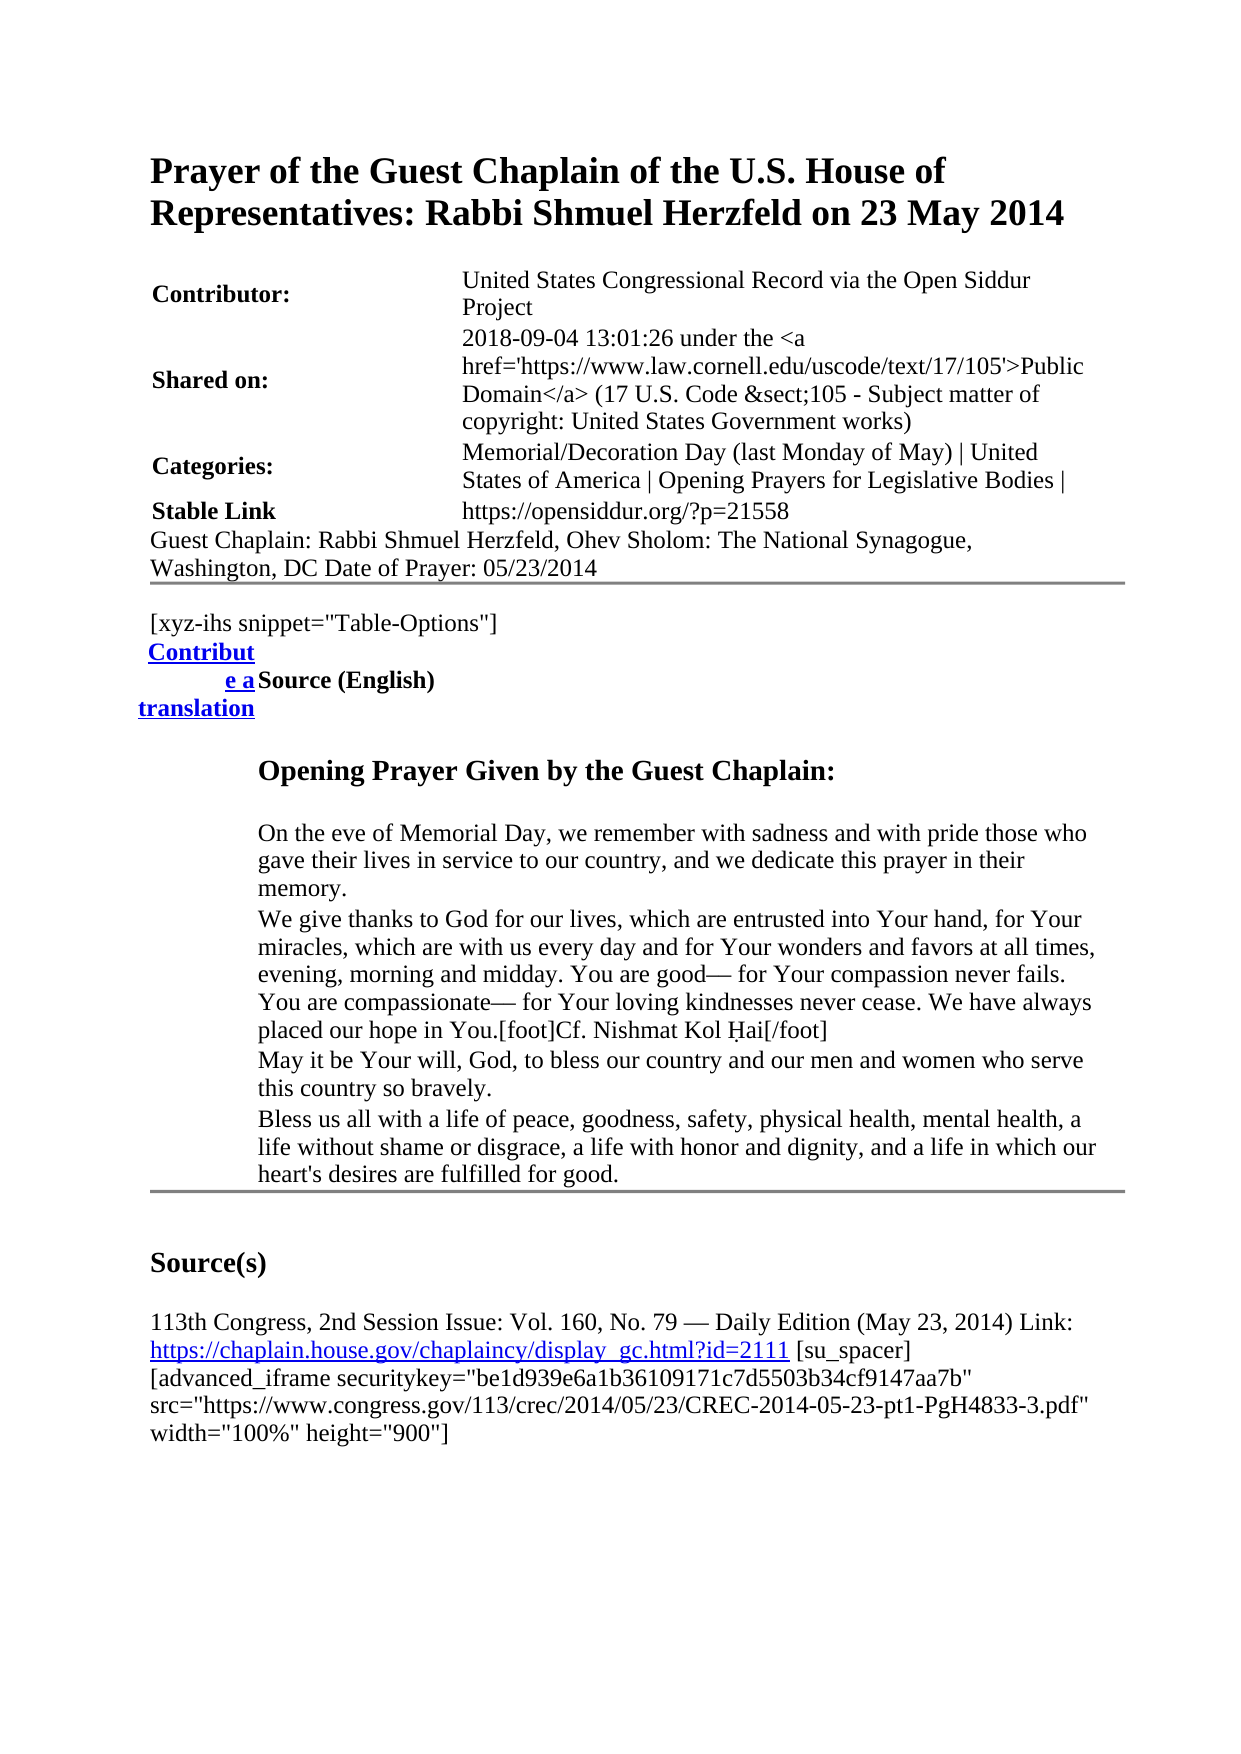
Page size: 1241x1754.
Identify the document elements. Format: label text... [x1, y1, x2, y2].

table_header Contribute a translation [135, 637, 256, 723]
table_header Source (English) [256, 637, 1105, 723]
table_cell We give thanks to God for our lives, which are entrusted into Your hand, for Your miracles, which are with us every day and for Your wonders and favors at all times, evening, morning and midday. You are good–– for Your compassion never fails. You are compassionate–– for Your loving kindnesses never cease. We have always placed our hope in You.[foot]Cf. Nishmat Kol Ḥai[/foot] [256, 904, 1105, 1045]
table_cell Opening Prayer Given by the Guest Chaplain: [256, 723, 1105, 817]
table_cell Memorial/Decoration Day (last Monday of May) | United States of America | Opening Prayers for Legislative Bodies | [460, 437, 1090, 495]
text Guest Chaplain: Rabbi Shmuel Herzfeld, Ohev Sholom: The National Synagogue, Washington, DC Date of Prayer: 05/23/2014 [150, 526, 1090, 581]
table_cell https://opensiddur.org/?p=21558 [460, 495, 1090, 526]
subtitle Prayer of the Guest Chaplain of the U.S. House of Representatives: Rabbi Shmuel Herzfeld on 23 May 2014 [150, 150, 1090, 233]
table_header Contributor: [150, 264, 460, 323]
table_cell [135, 904, 256, 1045]
table_cell Categories: [150, 437, 460, 495]
table_cell [135, 817, 256, 903]
table_cell Stable Link [150, 495, 460, 526]
table_header United States Congressional Record via the Open Siddur Project [460, 264, 1090, 323]
table_cell On the eve of Memorial Day, we remember with sadness and with pride those who gave their lives in service to our country, and we dedicate this prayer in their memory. [256, 817, 1105, 903]
table_cell Bless us all with a life of peace, goodness, safety, physical health, mental health, a life without shame or disgrace, a life with honor and dignity, and a life in which our heart's desires are fulfilled for good. [256, 1104, 1105, 1189]
subtitle Source(s) [150, 1247, 1090, 1279]
table_cell [135, 1045, 256, 1104]
table_cell 2018-09-04 13:01:26 under the <a href='https://www.law.cornell.edu/uscode/text/17/105'>Public Domain</a> (17 U.S. Code &sect;105 - Subject matter of copyright: United States Government works) [460, 323, 1090, 437]
text 113th Congress, 2nd Session Issue: Vol. 160, No. 79 — Daily Edition (May 23, 2014) Link: https://chaplain.house.gov/chaplaincy/display_gc.html?id=2111 [su_spacer] [advanced_iframe securitykey="be1d939e6a1b36109171c7d5503b34cf9147aa7b" src="https://www.congress.gov/113/crec/2014/05/23/CREC-2014-05-23-pt1-PgH4833-3.pdf" width="100%" height="900"] [150, 1308, 1090, 1447]
table_cell [135, 1104, 256, 1190]
table_cell [135, 723, 256, 817]
text [xyz-ihs snippet="Table-Options"] [150, 609, 1090, 637]
text [150, 585, 1090, 609]
table_cell May it be Your will, God, to bless our country and our men and women who serve this country so bravely. [256, 1045, 1105, 1104]
table_cell Shared on: [150, 323, 460, 437]
